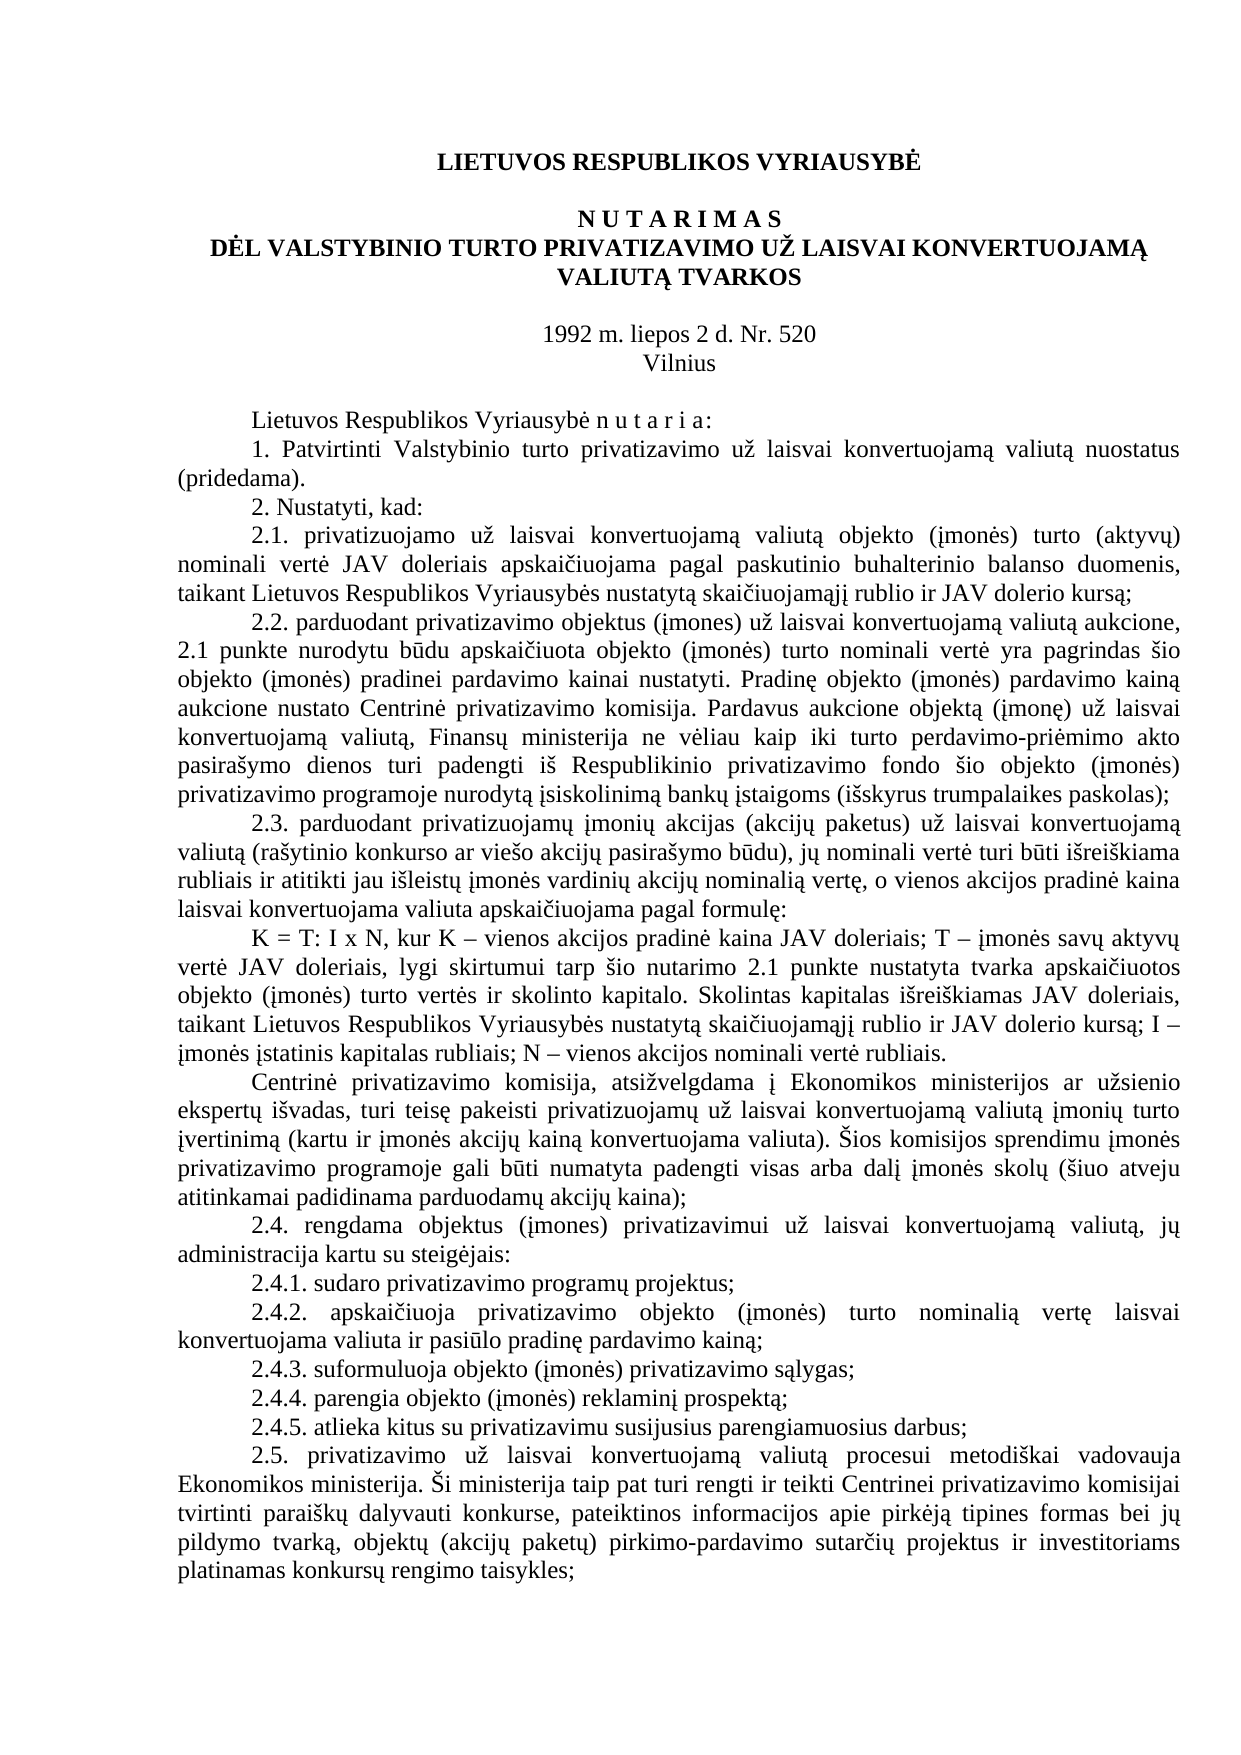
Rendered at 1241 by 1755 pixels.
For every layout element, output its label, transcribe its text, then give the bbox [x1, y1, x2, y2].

text 2.4.5. atlieka kitus su privatizavimu susijusius parengiamuosius darbus; [177, 1412, 1181, 1441]
text K = T: I x N, kur K – vienos akcijos pradinė kaina JAV doleriais; T – įmonės savų aktyvų vertė JAV doleriais, lygi skirtumui tarp šio nutarimo 2.1 punkte nustatyta tvarka apskaičiuotos objekto (įmonės) turto vertės ir skolinto kapitalo. Skolintas kapitalas išreiškiamas JAV doleriais, taikant Lietuvos Respublikos Vyriausybės nustatytą skaičiuojamąjį rublio ir JAV dolerio kursą; I – įmonės įstatinis kapitalas rubliais; N – vienos akcijos nominali vertė rubliais. [177, 923, 1181, 1067]
text 2.4.1. sudaro privatizavimo programų projektus; [177, 1268, 1181, 1297]
text 1. Patvirtinti Valstybinio turto privatizavimo už laisvai konvertuojamą valiutą nuostatus (pridedama). [177, 434, 1181, 492]
text 2.4.3. suformuluoja objekto (įmonės) privatizavimo sąlygas; [177, 1354, 1181, 1383]
text 2.5. privatizavimo už laisvai konvertuojamą valiutą procesui metodiškai vadovauja Ekonomikos ministerija. Ši ministerija taip pat turi rengti ir teikti Centrinei privatizavimo komisijai tvirtinti paraiškų dalyvauti konkurse, pateiktinos informacijos apie pirkėją tipines formas bei jų pildymo tvarką, objektų (akcijų paketų) pirkimo-pardavimo sutarčių projektus ir investitoriams platinamas konkursų rengimo taisykles; [177, 1441, 1181, 1584]
text DĖL VALSTYBINIO TURTO PRIVATIZAVIMO UŽ LAISVAI KONVERTUOJAMĄ VALIUTĄ TVARKOS [177, 233, 1181, 291]
text 1992 m. liepos 2 d. Nr. 520 [177, 319, 1181, 348]
text 2.2. parduodant privatizavimo objektus (įmones) už laisvai konvertuojamą valiutą aukcione, 2.1 punkte nurodytu būdu apskaičiuota objekto (įmonės) turto nominali vertė yra pagrindas šio objekto (įmonės) pradinei pardavimo kainai nustatyti. Pradinę objekto (įmonės) pardavimo kainą aukcione nustato Centrinė privatizavimo komisija. Pardavus aukcione objektą (įmonę) už laisvai konvertuojamą valiutą, Finansų ministerija ne vėliau kaip iki turto perdavimo-priėmimo akto pasirašymo dienos turi padengti iš Respublikinio privatizavimo fondo šio objekto (įmonės) privatizavimo programoje nurodytą įsiskolinimą bankų įstaigoms (išskyrus trumpalaikes paskolas); [177, 607, 1181, 808]
text 2.4.4. parengia objekto (įmonės) reklaminį prospektą; [177, 1383, 1181, 1412]
text Centrinė privatizavimo komisija, atsižvelgdama į Ekonomikos ministerijos ar užsienio ekspertų išvadas, turi teisę pakeisti privatizuojamų už laisvai konvertuojamą valiutą įmonių turto įvertinimą (kartu ir įmonės akcijų kainą konvertuojama valiuta). Šios komisijos sprendimu įmonės privatizavimo programoje gali būti numatyta padengti visas arba dalį įmonės skolų (šiuo atveju atitinkamai padidinama parduodamų akcijų kaina); [177, 1067, 1181, 1211]
text 2. Nustatyti, kad: [177, 492, 1181, 521]
text 2.4. rengdama objektus (įmones) privatizavimui už laisvai konvertuojamą valiutą, jų administracija kartu su steigėjais: [177, 1211, 1181, 1268]
text Vilnius [177, 348, 1181, 377]
text N U T A R I M A S [177, 204, 1181, 233]
text Lietuvos Respublikos Vyriausybė nutaria: [177, 406, 1181, 434]
text 2.4.2. apskaičiuoja privatizavimo objekto (įmonės) turto nominalią vertę laisvai konvertuojama valiuta ir pasiūlo pradinę pardavimo kainą; [177, 1297, 1181, 1354]
text 2.1. privatizuojamo už laisvai konvertuojamą valiutą objekto (įmonės) turto (aktyvų) nominali vertė JAV doleriais apskaičiuojama pagal paskutinio buhalterinio balanso duomenis, taikant Lietuvos Respublikos Vyriausybės nustatytą skaičiuojamąjį rublio ir JAV dolerio kursą; [177, 521, 1181, 607]
text LIETUVOS RESPUBLIKOS VYRIAUSYBĖ [177, 147, 1181, 176]
text 2.3. parduodant privatizuojamų įmonių akcijas (akcijų paketus) už laisvai konvertuojamą valiutą (rašytinio konkurso ar viešo akcijų pasirašymo būdu), jų nominali vertė turi būti išreiškiama rubliais ir atitikti jau išleistų įmonės vardinių akcijų nominalią vertę, o vienos akcijos pradinė kaina laisvai konvertuojama valiuta apskaičiuojama pagal formulę: [177, 808, 1181, 923]
